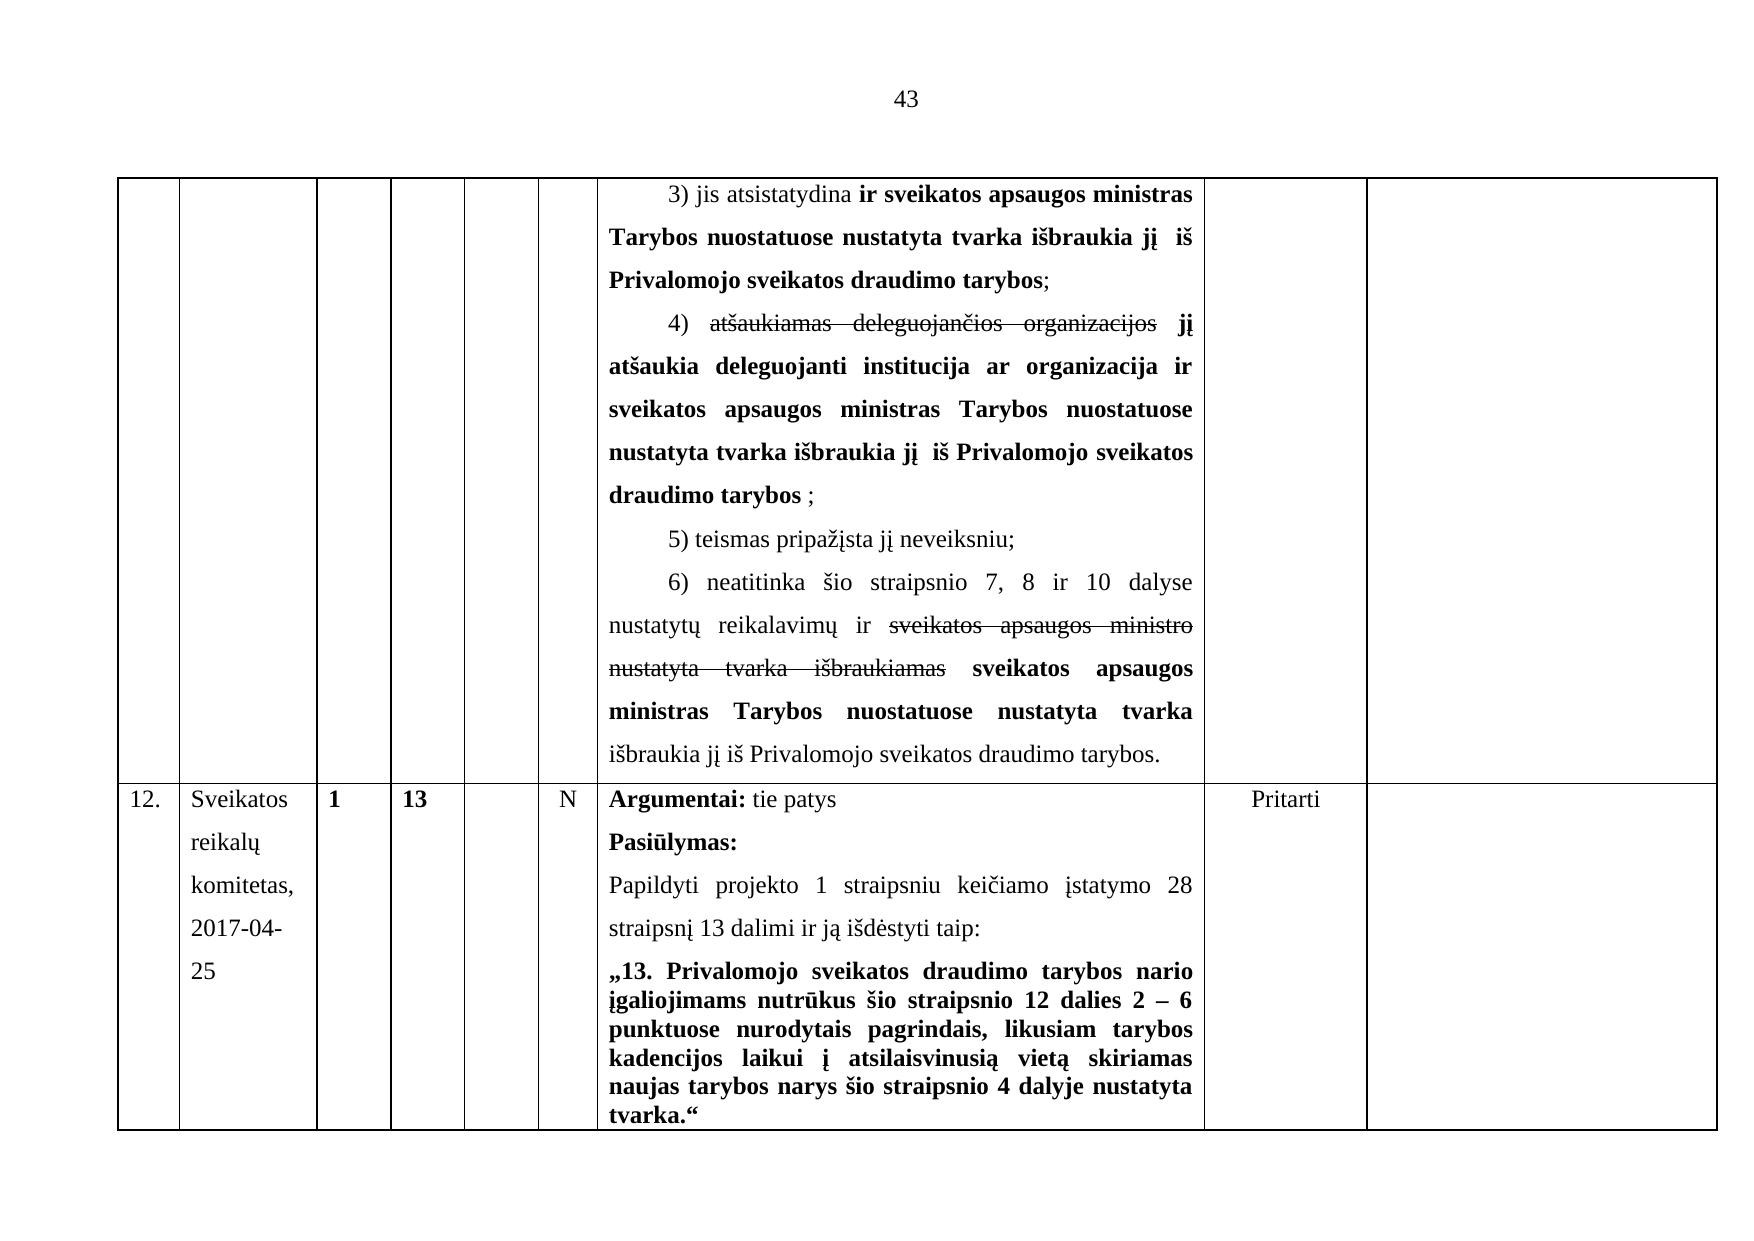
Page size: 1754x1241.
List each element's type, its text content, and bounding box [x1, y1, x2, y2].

table_cell Argumentai: tie patys Pasiūlymas: Papildyti projekto 1 straipsniu keičiamo įstatymo 28 straipsnį 13 dalimi ir ją išdėstyti taip: „13. Privalomojo sveikatos draudimo tarybos nario įgaliojimams nutrūkus šio straipsnio 12 dalies 2 – 6 punktuose nurodytais pagrindais, likusiam tarybos kadencijos laikui į atsilaisvinusią vietą skiriamas naujas tarybos narys šio straipsnio 4 dalyje nustatyta tvarka.“ [598, 784, 1204, 1129]
table_cell [465, 784, 538, 1129]
table_cell N [539, 784, 597, 1129]
table_cell [318, 179, 390, 782]
table_cell Sveikatos reikalų komitetas, 2017-04-25 [180, 784, 316, 1129]
table_cell Pritarti [1205, 784, 1366, 1129]
table_cell 3) jis atsistatydina ir sveikatos apsaugos ministras Tarybos nuostatuose nustatyta tvarka išbraukia jį iš Privalomojo sveikatos draudimo tarybos; 4) atšaukiamas deleguojančios organizacijos jį atšaukia deleguojanti institucija ar organizacija ir sveikatos apsaugos ministras Tarybos nuostatuose nustatyta tvarka išbraukia jį iš Privalomojo sveikatos draudimo tarybos ; 5) teismas pripažįsta jį neveiksniu; 6) neatitinka šio straipsnio 7, 8 ir 10 dalyse nustatytų reikalavimų ir sveikatos apsaugos ministro nustatyta tvarka išbraukiamas sveikatos apsaugos ministras Tarybos nuostatuose nustatyta tvarka išbraukia jį iš Privalomojo sveikatos draudimo tarybos. [598, 179, 1204, 782]
table_cell [1368, 179, 1716, 782]
table_cell [180, 179, 316, 782]
table_cell [1205, 179, 1366, 782]
table_cell 13 [392, 784, 464, 1129]
table_cell 12. [119, 784, 179, 1129]
table_cell [119, 179, 179, 782]
table_cell [539, 179, 597, 782]
table_cell [465, 179, 538, 782]
table_cell [392, 179, 464, 782]
table_cell [1368, 784, 1716, 1129]
table_cell 1 [318, 784, 390, 1129]
